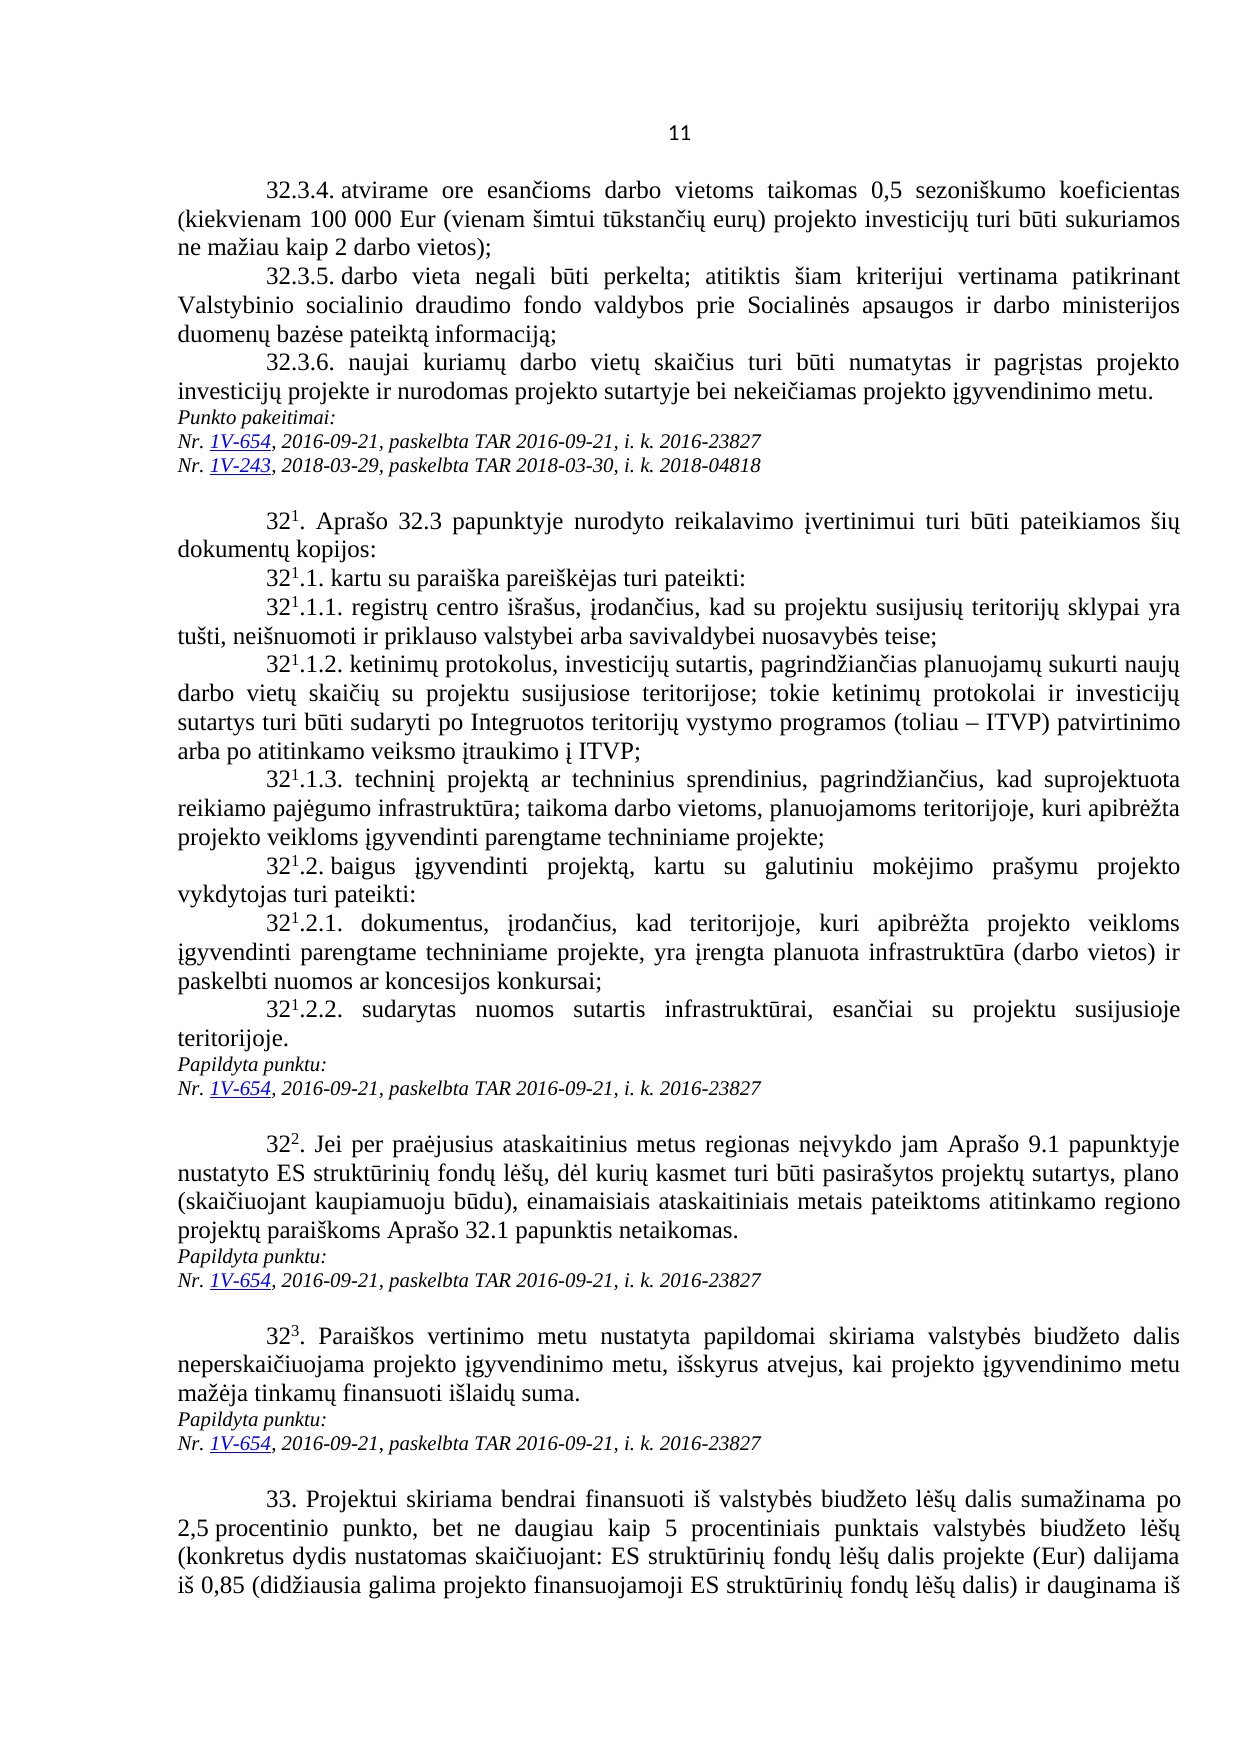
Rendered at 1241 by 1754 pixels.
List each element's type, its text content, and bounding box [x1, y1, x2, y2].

text 323. Paraiškos vertinimo metu nustatyta papildomai skiriama valstybės biudžeto dalis neperskaičiuojama projekto įgyvendinimo metu, išskyrus atvejus, kai projekto įgyvendinimo metu mažėja tinkamų finansuoti išlaidų suma. [177, 1321, 1181, 1407]
text 321. Aprašo 32.3 papunktyje nurodyto reikalavimo įvertinimui turi būti pateikiamos šių dokumentų kopijos: [177, 506, 1181, 563]
text Papildyta punktu: [177, 1244, 1181, 1268]
text 32.3.5. darbo vieta negali būti perkelta; atitiktis šiam kriterijui vertinama patikrinant Valstybinio socialinio draudimo fondo valdybos prie Socialinės apsaugos ir darbo ministerijos duomenų bazėse pateiktą informaciją; [177, 261, 1181, 347]
text 321.1.1. registrų centro išrašus, įrodančius, kad su projektu susijusių teritorijų sklypai yra tušti, neišnuomoti ir priklauso valstybei arba savivaldybei nuosavybės teise; [177, 592, 1181, 649]
text Nr. 1V-243, 2018-03-29, paskelbta TAR 2018-03-30, i. k. 2018-04818 [177, 453, 1181, 477]
text Nr. 1V-654, 2016-09-21, paskelbta TAR 2016-09-21, i. k. 2016-23827 [177, 1076, 1181, 1100]
text 32.3.6. naujai kuriamų darbo vietų skaičius turi būti numatytas ir pagrįstas projekto investicijų projekte ir nurodomas projekto sutartyje bei nekeičiamas projekto įgyvendinimo metu. [177, 347, 1181, 405]
text Nr. 1V-654, 2016-09-21, paskelbta TAR 2016-09-21, i. k. 2016-23827 [177, 1431, 1181, 1455]
text 321.1.3. techninį projektą ar techninius sprendinius, pagrindžiančius, kad suprojektuota reikiamo pajėgumo infrastruktūra; taikoma darbo vietoms, planuojamoms teritorijoje, kuri apibrėžta projekto veikloms įgyvendinti parengtame techniniame projekte; [177, 764, 1181, 851]
text Punkto pakeitimai: [177, 405, 1181, 429]
text 321.1.2. ketinimų protokolus, investicijų sutartis, pagrindžiančias planuojamų sukurti naujų darbo vietų skaičių su projektu susijusiose teritorijose; tokie ketinimų protokolai ir investicijų sutartys turi būti sudaryti po Integruotos teritorijų vystymo programos (toliau – ITVP) patvirtinimo arba po atitinkamo veiksmo įtraukimo į ITVP; [177, 649, 1181, 764]
text Nr. 1V-654, 2016-09-21, paskelbta TAR 2016-09-21, i. k. 2016-23827 [177, 429, 1181, 453]
text Nr. 1V-654, 2016-09-21, paskelbta TAR 2016-09-21, i. k. 2016-23827 [177, 1268, 1181, 1292]
text 321.2. baigus įgyvendinti projektą, kartu su galutiniu mokėjimo prašymu projekto vykdytojas turi pateikti: [177, 851, 1181, 908]
text 321.2.2. sudarytas nuomos sutartis infrastruktūrai, esančiai su projektu susijusioje teritorijoje. [177, 994, 1181, 1052]
text 321.1. kartu su paraiška pareiškėjas turi pateikti: [177, 563, 1181, 592]
text Papildyta punktu: [177, 1407, 1181, 1431]
text 321.2.1. dokumentus, įrodančius, kad teritorijoje, kuri apibrėžta projekto veikloms įgyvendinti parengtame techniniame projekte, yra įrengta planuota infrastruktūra (darbo vietos) ir paskelbti nuomos ar koncesijos konkursai; [177, 908, 1181, 994]
text Papildyta punktu: [177, 1052, 1181, 1076]
text 32.3.4. atvirame ore esančioms darbo vietoms taikomas 0,5 sezoniškumo koeficientas (kiekvienam 100 000 Eur (vienam šimtui tūkstančių eurų) projekto investicijų turi būti sukuriamos ne mažiau kaip 2 darbo vietos); [177, 175, 1181, 261]
text 322. Jei per praėjusius ataskaitinius metus regionas neįvykdo jam Aprašo 9.1 papunktyje nustatyto ES struktūrinių fondų lėšų, dėl kurių kasmet turi būti pasirašytos projektų sutartys, plano (skaičiuojant kaupiamuoju būdu), einamaisiais ataskaitiniais metais pateiktoms atitinkamo regiono projektų paraiškoms Aprašo 32.1 papunktis netaikomas. [177, 1129, 1181, 1244]
text 33. Projektui skiriama bendrai finansuoti iš valstybės biudžeto lėšų dalis sumažinama po 2,5 procentinio punkto, bet ne daugiau kaip 5 procentiniais punktais valstybės biudžeto lėšų (konkretus dydis nustatomas skaičiuojant: ES struktūrinių fondų lėšų dalis projekte (Eur) dalijama iš 0,85 (didžiausia galima projekto finansuojamoji ES struktūrinių fondų lėšų dalis) ir dauginama iš [177, 1484, 1181, 1599]
